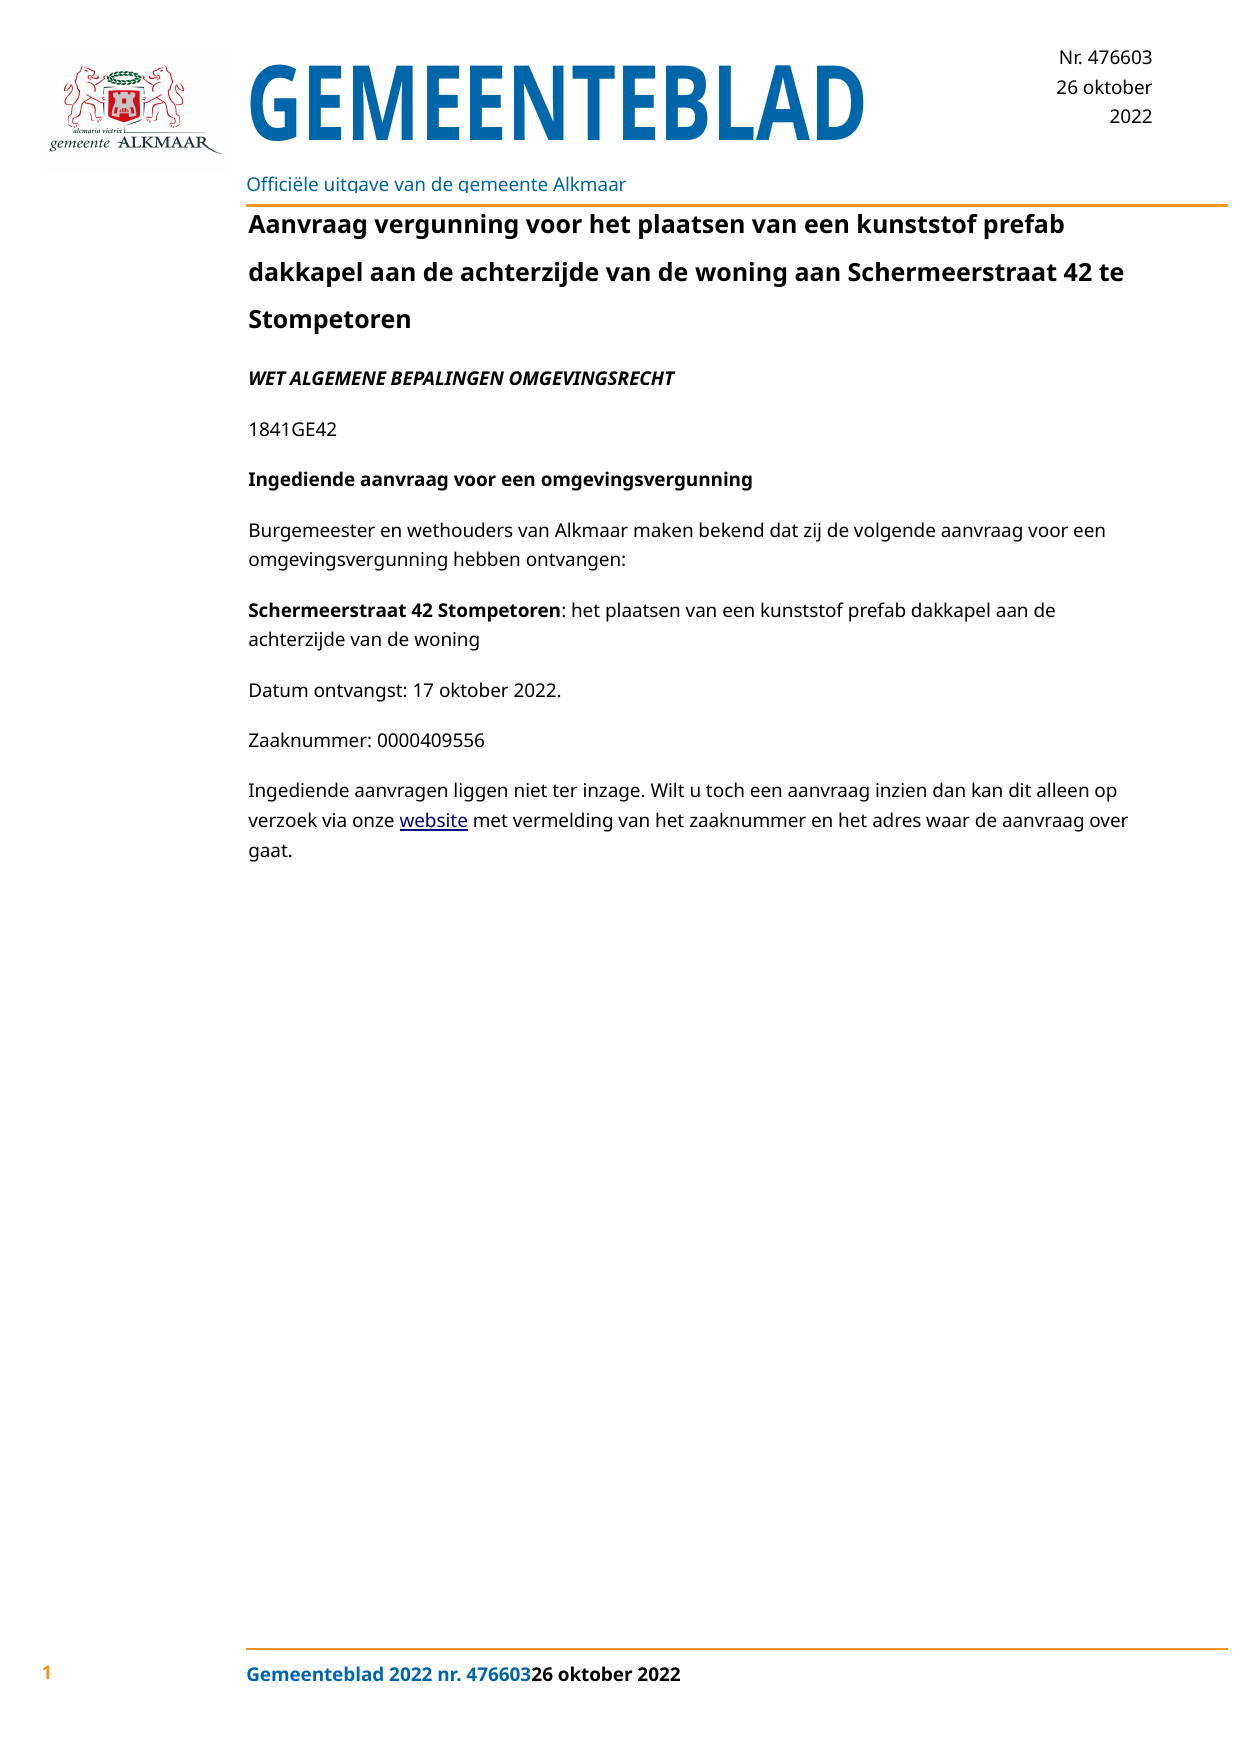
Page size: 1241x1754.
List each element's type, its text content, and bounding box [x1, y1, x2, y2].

text Datum ontvangst: 17 oktober 2022. [248, 677, 1152, 702]
picture [41, 47, 231, 172]
text Aanvraag vergunning voor het plaatsen van een kunststof prefab dakkapel aan de achterzijde van de woning aan Schermeerstraat 42 te Stompetoren [248, 207, 1152, 336]
text WET ALGEMENE BEPALINGEN OMGEVINGSRECHT [248, 366, 1152, 391]
text 1841GE42 [248, 416, 1152, 442]
text Burgemeester en wethouders van Alkmaar maken bekend dat zij de volgende aanvraag voor een omgevingsvergunning hebben ontvangen: [248, 517, 1152, 572]
text Zaaknummer: 0000409556 [248, 727, 1152, 753]
text Ingediende aanvragen liggen niet ter inzage. Wilt u toch een aanvraag inzien dan kan dit alleen op verzoek via onze website met vermelding van het zaaknummer en het adres waar de aanvraag over gaat. [248, 778, 1152, 862]
text Schermeerstraat 42 Stompetoren: het plaatsen van een kunststof prefab dakkapel aan de achterzijde van de woning [248, 597, 1152, 652]
text Ingediende aanvraag voor een omgevingsvergunning [248, 466, 1152, 492]
